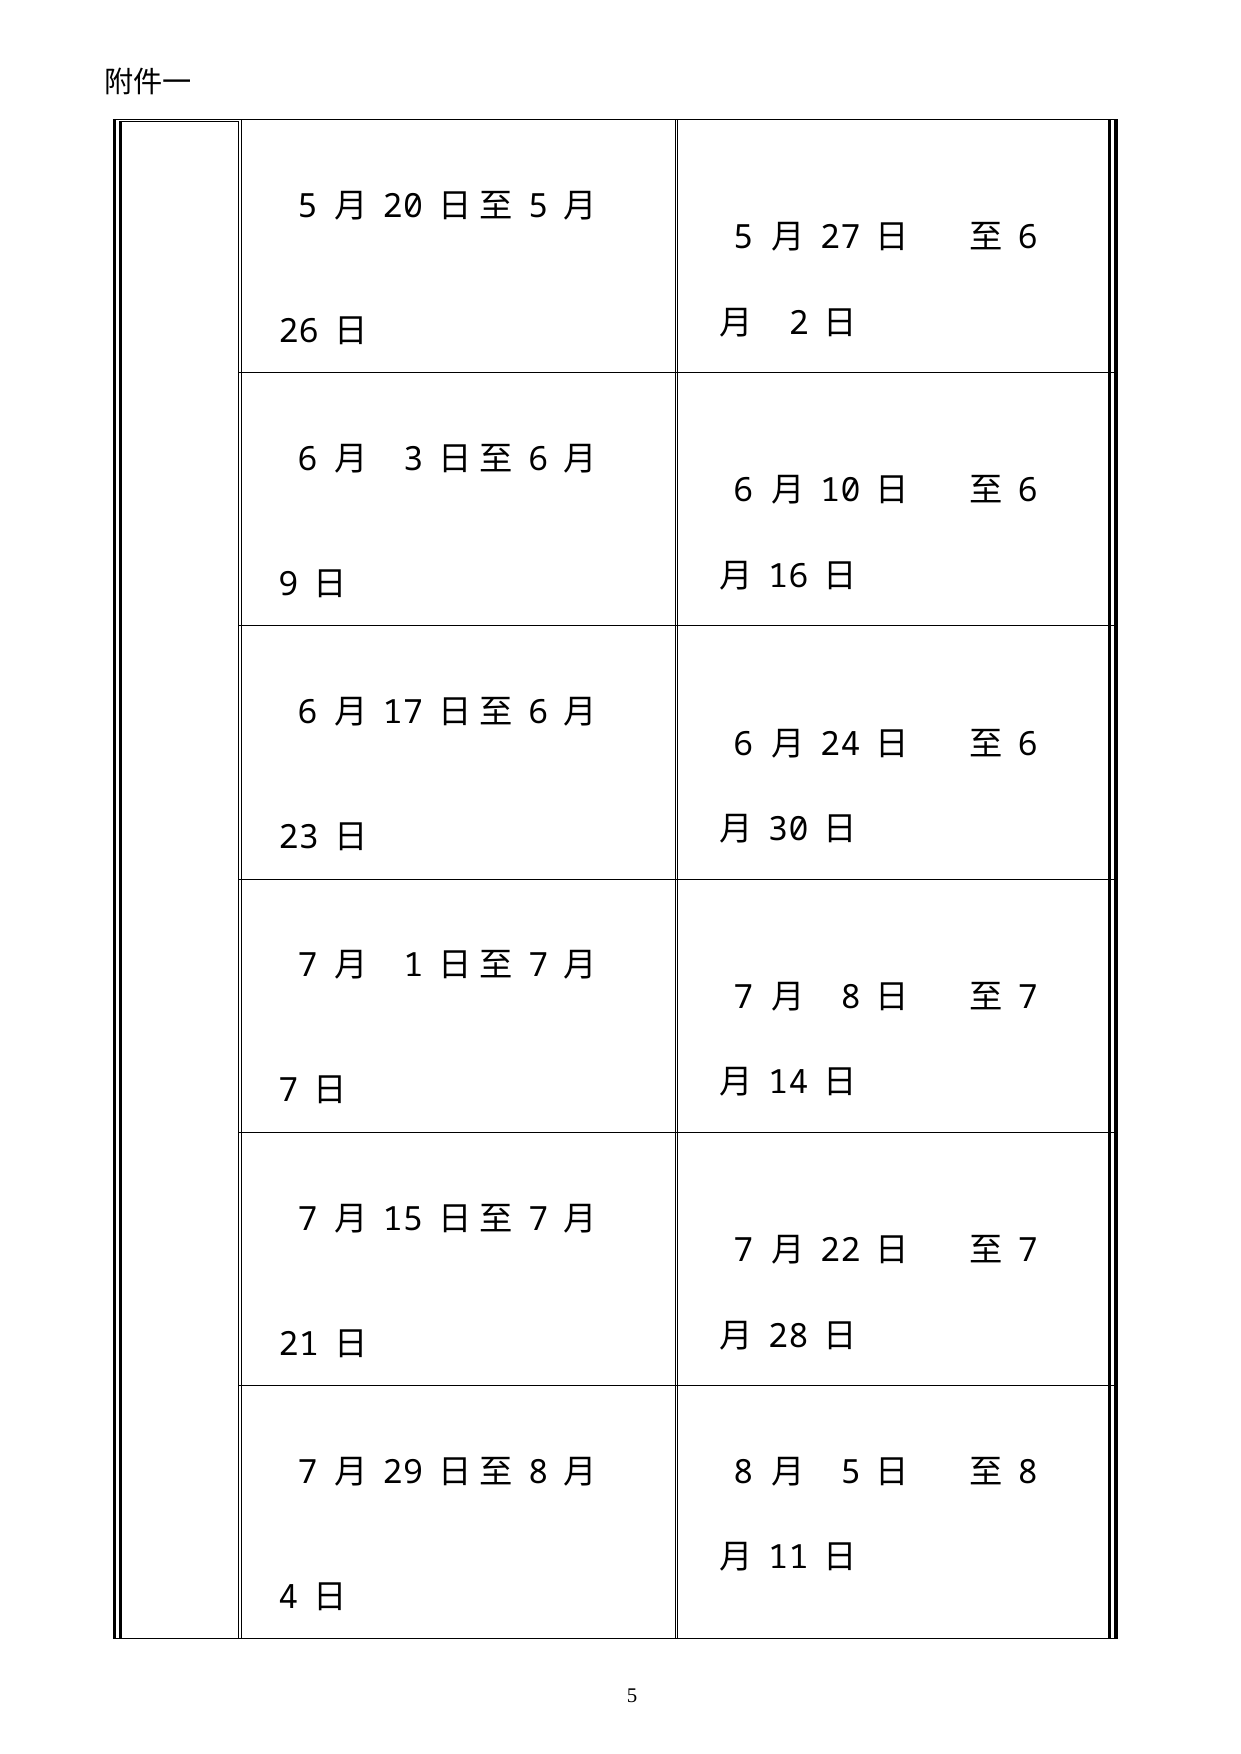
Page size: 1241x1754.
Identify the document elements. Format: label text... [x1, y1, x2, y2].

table_cell 6月24日 至6月30日 [678, 626, 1108, 878]
table_cell 6月 3日至6月 9日 [242, 373, 675, 625]
table_cell 6月17日至6月23日 [242, 626, 675, 878]
table_cell 6月10日 至6月16日 [678, 373, 1108, 625]
table_cell [122, 122, 238, 1638]
table_cell 5月27日 至6月 2日 [678, 120, 1108, 372]
table_cell 7月29日至8月 4日 [242, 1386, 675, 1638]
table_cell 7月 1日至7月 7日 [242, 880, 675, 1132]
table_cell 8月 5日 至8月11日 [678, 1386, 1108, 1638]
table_cell 7月 8日 至7月14日 [678, 880, 1108, 1132]
table_cell 5月20日至5月26日 [242, 120, 675, 372]
table_cell 7月15日至7月21日 [242, 1133, 675, 1385]
table_cell 7月22日 至7月28日 [678, 1133, 1108, 1385]
